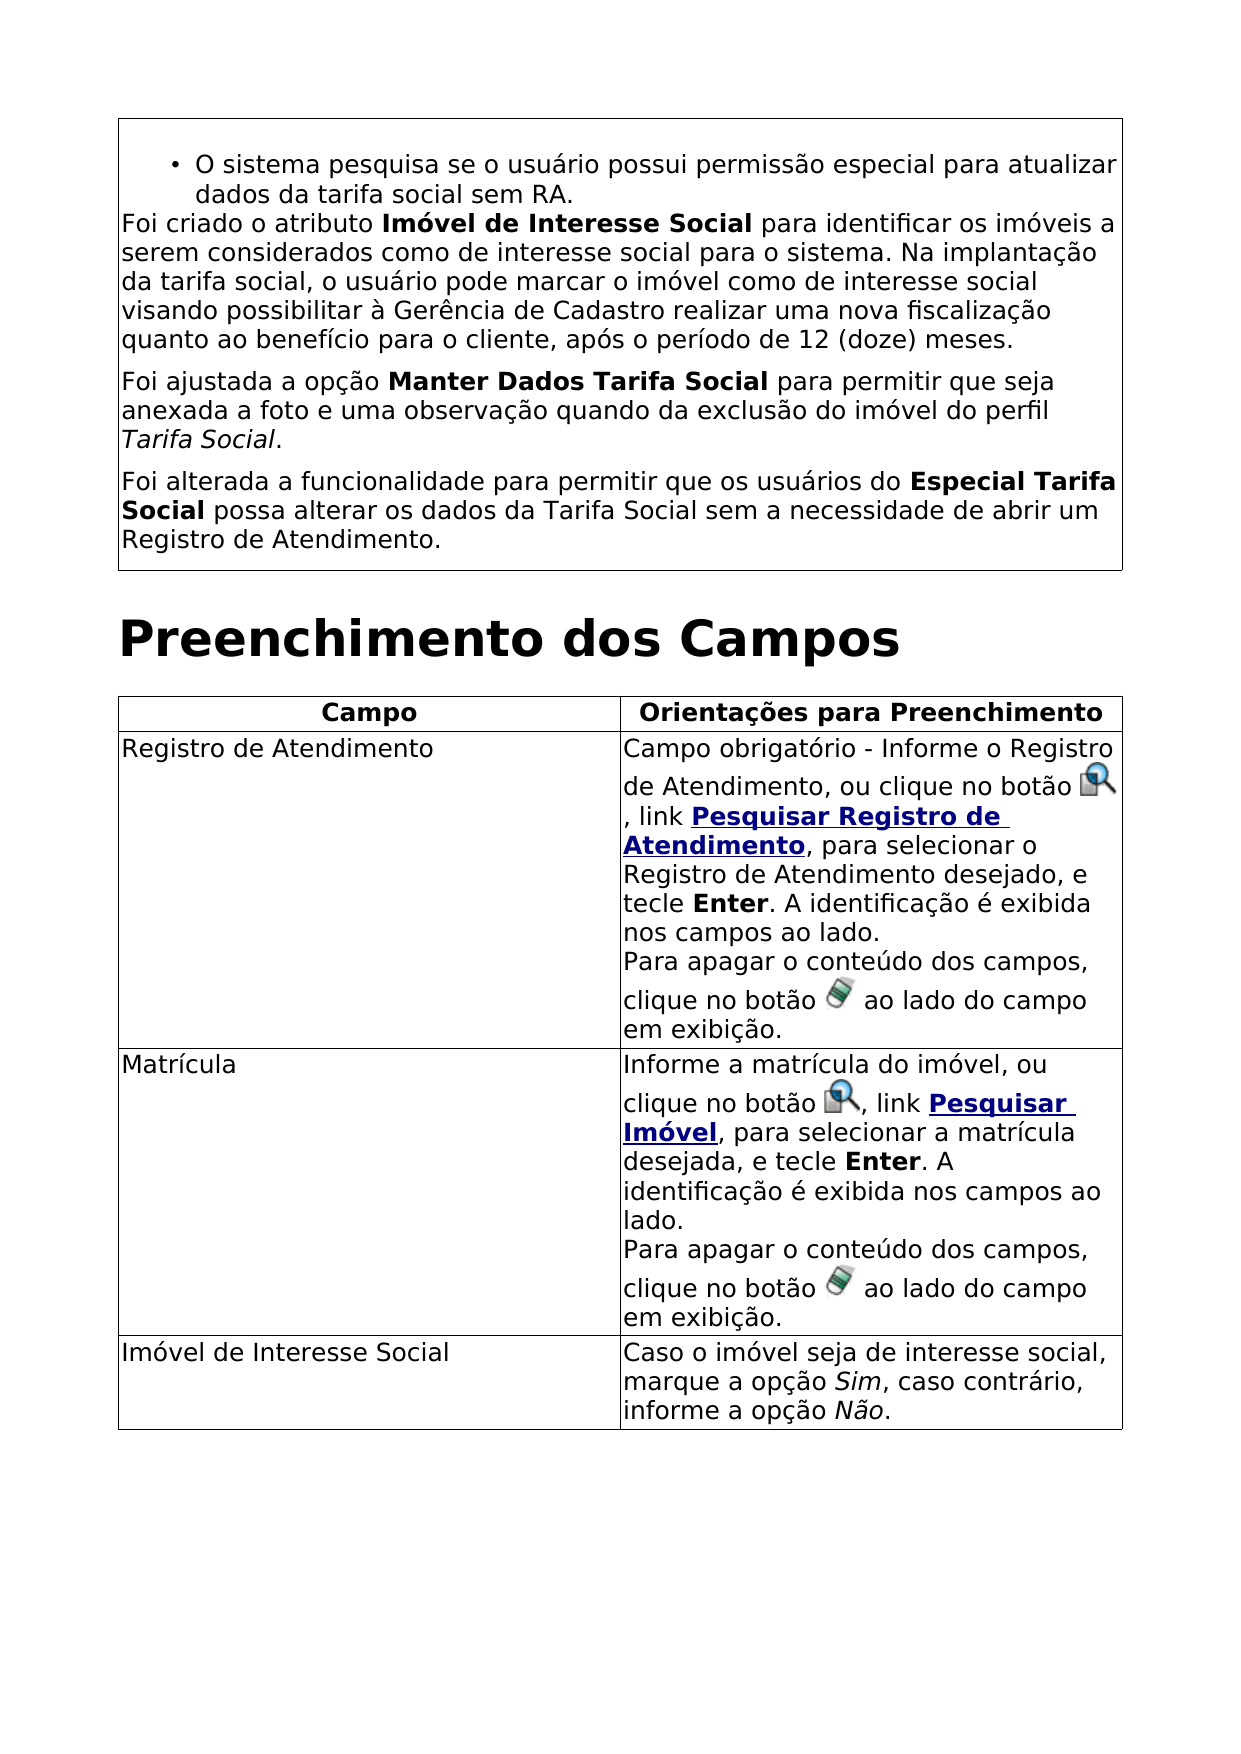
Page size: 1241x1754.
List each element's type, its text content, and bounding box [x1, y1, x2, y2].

table_cell Registro de Atendimento [119, 732, 620, 1047]
picture [824, 1079, 861, 1113]
table_cell Matrícula [119, 1049, 620, 1335]
table_cell Campo obrigatório - Informe o Registro de Atendimento, ou clique no botão , link Pesquisar Registro de Atendimento, para selecionar o Registro de Atendimento desejado, e tecle Enter. A identificação é exibida nos campos ao lado. Para apagar o conteúdo dos campos, clique no botão ao lado do campo em exibição. [621, 732, 1122, 1047]
picture [824, 1264, 856, 1297]
table_cell Imóvel de Interesse Social [119, 1336, 620, 1428]
table_header Campo [119, 697, 620, 731]
table_cell Informe a matrícula do imóvel, ou clique no botão , link Pesquisar Imóvel, para selecionar a matrícula desejada, e tecle Enter. A identificação é exibida nos campos ao lado. Para apagar o conteúdo dos campos, clique no botão ao lado do campo em exibição. [621, 1049, 1122, 1335]
table_header No recadastramento: Para o recadastramento da economia na tarifa social é obrigatório que o usuário da economia do imóvel seja Pessoa Física e tenha CPF ou RG. Caso o mesmo cliente esteja vinculado a mais de uma economia do imóvel como usuário, é exibida a mensagem: Na manutenção: Para a permanência do imóvel na tarifa social os usuários das economias do imóvel devem ser distintos. No recadastramento: Para o recadastramento da economia na social os usuários das economias do imóvel devem ser distintos. Caso o cliente esteja relacionado, como usuário, a algum outro imóvel ou economia na tarifa social, não exista motivo de exclusão e não exista motivo de revisão informado para o imóvel ou economia ao qual o cliente está vinculado na tarifa social, ou não exista motivo de exclusão e exista motivo de revisão, mas este não permita recadastramento, é exibida a mensagem: Cliente já é usuário do imóvel de matrícula « xxxxxxx » na tarifa social. Verifica duplicidade do Cartão do Programa Social Caso já exista algum imóvel na tarifa social com o igual Número e Tipo de Cartão do Programa Social, é exibida a mensagem: Este Número de Cartão do Programa Social já está no imóvel DE MATRÍCULA « xxxxx ». Verifica existência do cliente Caso o código do cliente não exista no sistema, é exibida a mensagem: Cliente inexistente. Verifica Data de Início da Relação Caso a Data de Início da Relação seja uma data inválida, é exibida a mensagem: Data de Início da Relação inválida. Caso a Data de Início da Relação seja maior que a data corrente, é exibida a mensagem: Data de Início da Relação não pode ser maior que a Data Corrente. Caso a data de nascimento do cliente seja maior que a data de início da relação, é exibida a mensagem: Data de Início da Relação não pode ser menor que a data de nascimento do cliente. Verifica Data de Término da Relação Caso a Data de Término da Relação seja uma data inválida, é exibida a mensagem: Data de Término da Relação inválida. Caso a Data de Término da Relação seja maior que a data corrente, é exibida a mensagem: Data de Término da Relação não pode ser maior que a Data Corrente. Caso a data de término da relação seja anterior a data de início da relação, é exibida a mensagem: Data de Término da Relação não pode ser anterior a data de início da relação. Verifica cliente proprietário em duplicidade Caso o código do cliente proprietário já tenha sido informado para o imóvel ou para a economia do imóvel, é exibida a mensagem: Cliente já informado como proprietário. Verifica existência de cliente usuário Caso não exista cliente com o tipo de relação com o imóvel ou com a economia do imóvel com o valor correspondente a usuário, é exibida a mensagem: Cliente usuário é obrigatório. Verifica Data de Validade do Cartão Caso a Data de validade do cartão seja uma data inválida, é exibida a mensagem: Data validade do cartão inválida. Caso a Data de validade do cartão seja menor que a data corrente, é exibida a mensagem: Data de validade do cartão não pode ser menor que a Data Corrente. Desvincula clientes de imóveis anteriores Caso o cliente usuário esteja vinculado na tarifa social a outro imóvel, ou economia, e exista motivo de revisão informado que permita o recadastramento em outro imóvel e não possua motivo de exclusão, é solicitado, obrigatoriamente, o campo: Exibir texto: Cliente é usuário da Tarifa Social; Imóvel: Matrícula do imóvel (não permite alteração); Motivo Revisão; Motivo de Exclusão no Imóvel Anterior. Caso o imóvel só possua uma economia: Atualiza as tabelas, com a data corrente, o motivo selecionado, e limpa os campos referentes à revisão; Atualiza o perfil do imóvel com o valor correspondente ao perfil normal e muda o indicador do nome na conta para o proprietário mais antigo; Registra a transação de exclusão do imóvel da tarifa social; Caso o imóvel possua mais uma economia Para cada uma das economias do imóvel: Atualiza as tabelas com a data corrente, o motivo selecionado, e limpa os campos referentes à revisão; Registra a transação de exclusão do imóvel da tarifa social. Caso após as exclusões, o imóvel não apresente mais nenhuma economia na tarifa social: Atualiza o perfil do imóvel com o valor correspondente ao perfil normal. Motivo de Exclusão não Informado Caso exista motivo de revisão informado para o imóvel ou economia ao qual o cliente está vinculado na tarifa social e o motivo de exclusão no imóvel anterior não tenha sido informado, é exibida a mensagem: Para clientes que já são usuários da tarifa social em outro imóvel ou economia, e que estejam com motivo de revisão que permita o cadastramento em um novo imóvel ou economia, é obrigatória a informação do motivo de exclusão da tarifa social para o imóvel anterior. Verifica possibilidade de recadastramento Caso o usuário não possua senha especial: Caso o Cliente usuário da economia que já tenha estado vinculado a algum imóvel ou economia já excluída da tarifa social por um motivo que não permita recadastramento, é exibida a mensagem: Cliente usuário da economia já foi excluído da Tarifa Social em um outro imóvel por um motivo que não permite recadastramento do imóvel na Tarifa Social; Caso o imóvel vinculado ao RA ou em alguma de suas economias já tenha sido excluído da tarifa social por um motivo que não permita recadastramento, é exibida a mensagem: Economia já foi excluída da Tarifa Social por um motivo que não permite recadastramento da economia na Tarifa Social. Verifica mais de um cliente usuário Caso já tenha sido informado um cliente com a relação de usuário, é exibida a mensagem: Já existe um cliente com relação do tipo usuário. O sistema exibe os dados do cliente na Aba Imóvel. Para avançar para exibição dos dados relativos a Aba Tarifa Social, clique no botão . Verifica Permissão Especial para implantar tarifa social O sistema pesquisa se o usuário possui permissão especial para implantação da tarifa social sem considerar as mensagens de critica para alguns atributos. Caso o usuário possua permissão especial: Desconsiderar as críticas para os seguintes atributos: Dados da Companhia de Eletricidade: Número do Contrato; Consumo Médio; Renda Familiar; Valor; Mensagem de critica para os imóveis que possuam consumo acima de 10 m3 O sistema habilita o campo Observação. Caso o sistema gere alguma crítica para os atributos acima, é obrigatório informar uma Observação, caso contrário, o usuário não possua permissão especial: o sistema desabilita o campo Observação. Verifica o tipo do arquivo anexo Caso o arquivo anexado não seja uma imagem (.JPG .JPEG), é exibida a mensagem: O arquivo selecionado tem que ser de extensão .JPG ou .JPEG. Verificar arquivo anexo Caso o usuário não informe o arquivo para anexar, é exibida a mensagem: Informe o arquivo. Verifica limite do campo observação Caso o usuário informe mais de 200 (duzentos) caracteres no campo observação para foto, é exibida a mensagem: Campo Observação excedeu limite de 200 caracteres. Verifica Permissão Especial para atualizar dados da tarifa social sem RA O sistema pesquisa se o usuário possui permissão especial para atualizar dados da tarifa social sem RA. Foi criado o atributo Imóvel de Interesse Social para identificar os imóveis a serem considerados como de interesse social para o sistema. Na implantação da tarifa social, o usuário pode marcar o imóvel como de interesse social visando possibilitar à Gerência de Cadastro realizar uma nova fiscalização quanto ao benefício para o cliente, após o período de 12 (doze) meses. Foi ajustada a opção Manter Dados Tarifa Social para permitir que seja anexada a foto e uma observação quando da exclusão do imóvel do perfil Tarifa Social. Foi alterada a funcionalidade para permitir que os usuários do Especial Tarifa Social possa alterar os dados da Tarifa Social sem a necessidade de abrir um Registro de Atendimento. [119, 119, 1122, 570]
picture [824, 976, 856, 1010]
table_cell Caso o imóvel seja de interesse social, marque a opção Sim, caso contrário, informe a opção Não. [621, 1336, 1122, 1428]
subtitle Preenchimento dos Campos [118, 610, 1122, 668]
picture [1080, 762, 1117, 796]
table_header Orientações para Preenchimento [621, 697, 1122, 731]
